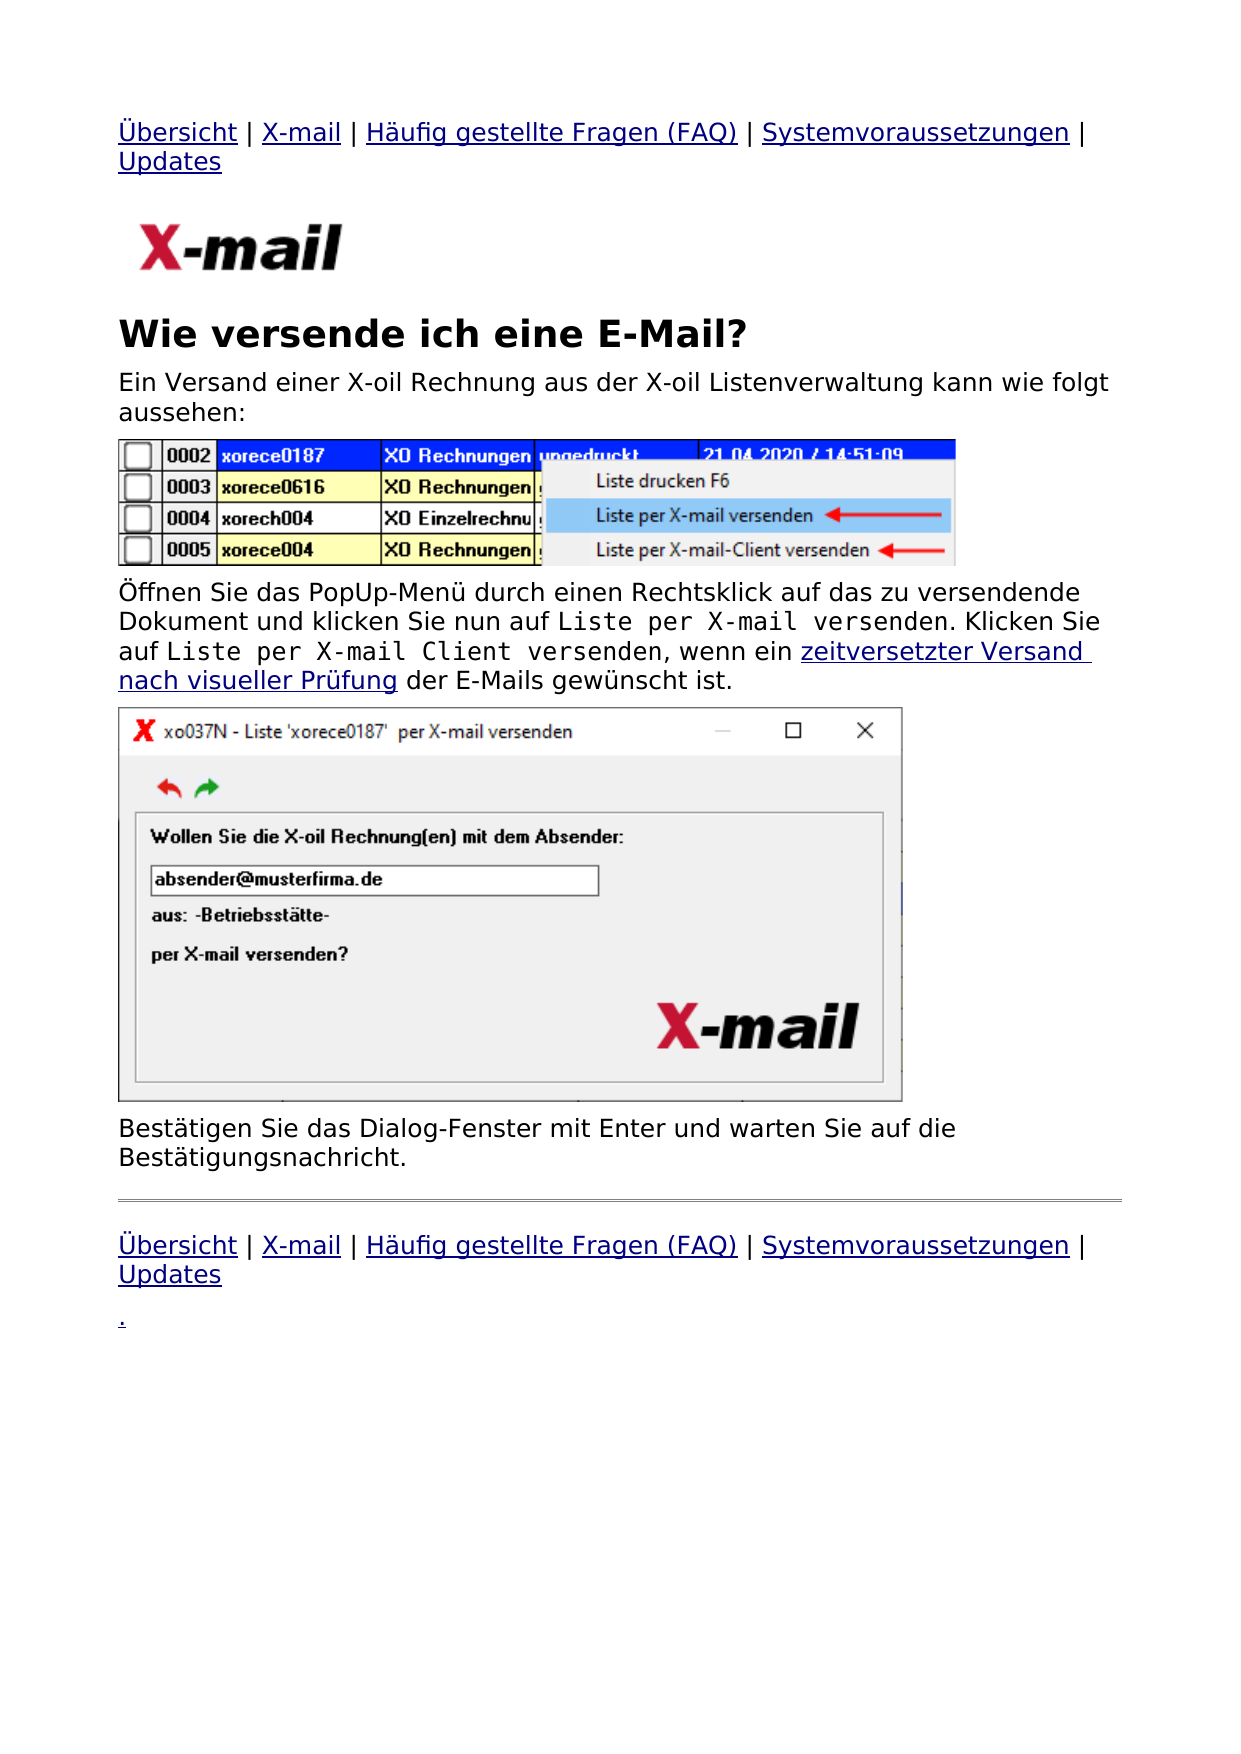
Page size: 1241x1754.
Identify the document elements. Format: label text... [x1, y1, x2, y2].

subtitle Wie versende ich eine E-Mail? [118, 312, 1122, 356]
text Ein Versand einer X-oil Rechnung aus der X-oil Listenverwaltung kann wie folgt aussehen: [118, 368, 1122, 427]
text Öffnen Sie das PopUp-Menü durch einen Rechtsklick auf das zu versendende Dokument und klicken Sie nun auf Liste per X-mail versenden. Klicken Sie auf Liste per X-mail Client versenden, wenn ein zeitversetzter Versand nach visueller Prüfung der E-Mails gewünscht ist. [118, 578, 1122, 695]
text Übersicht | X-mail | Häufig gestellte Fragen (FAQ) | Systemvoraussetzungen | Updates [118, 1231, 1122, 1289]
text Bestätigen Sie das Dialog-Fenster mit Enter und warten Sie auf die Bestätigungsnachricht. [118, 1114, 1122, 1172]
text . [118, 1302, 1122, 1331]
picture [118, 707, 903, 1102]
text Übersicht | X-mail | Häufig gestellte Fragen (FAQ) | Systemvoraussetzungen | Updates [118, 118, 1122, 176]
picture [118, 439, 956, 566]
picture [118, 188, 347, 275]
